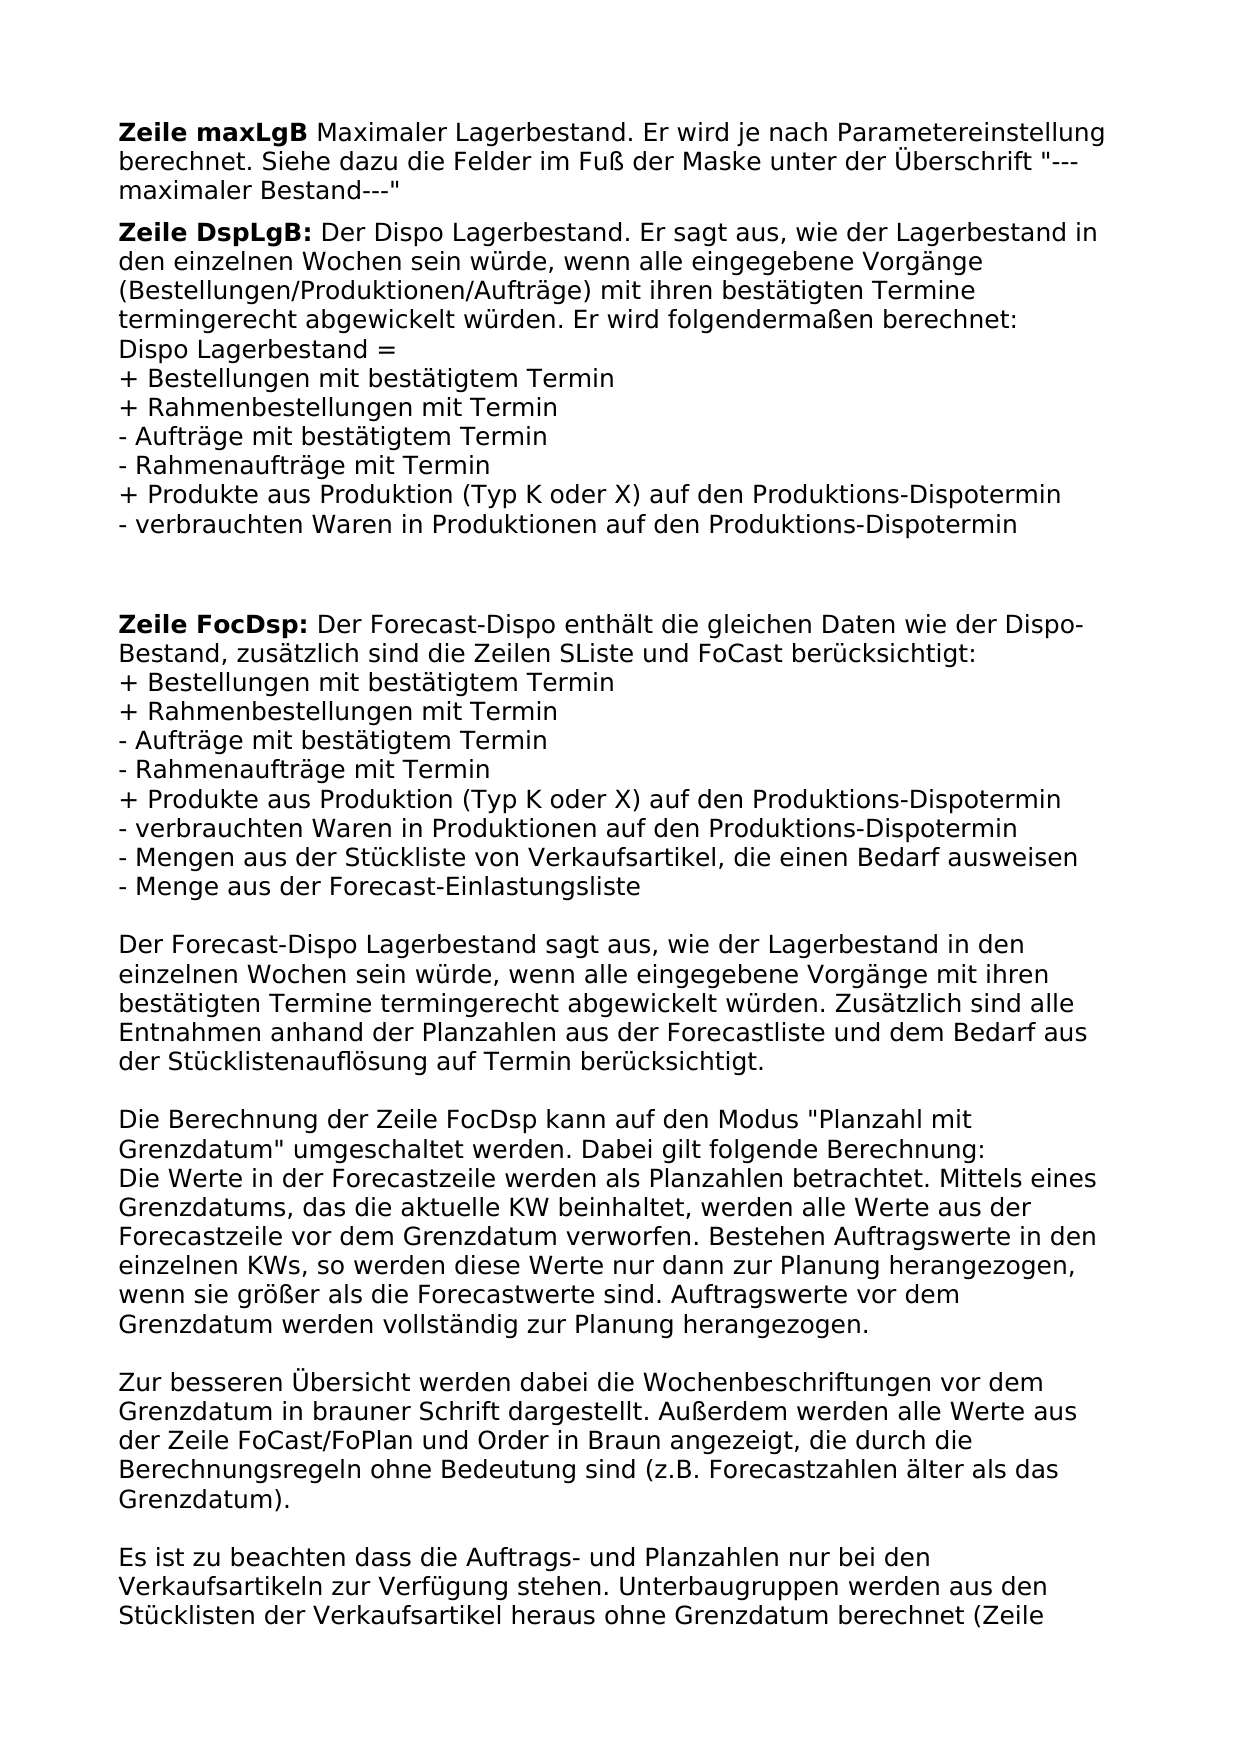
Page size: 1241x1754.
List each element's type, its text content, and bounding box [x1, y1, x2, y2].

text Zeile DspLgB: Der Dispo Lagerbestand. Er sagt aus, wie der Lagerbestand in den einzelnen Wochen sein würde, wenn alle eingegebene Vorgänge (Bestellungen/Produktionen/Aufträge) mit ihren bestätigten Termine termingerecht abgewickelt würden. Er wird folgendermaßen berechnet: Dispo Lagerbestand = + Bestellungen mit bestätigtem Termin + Rahmenbestellungen mit Termin - Aufträge mit bestätigtem Termin - Rahmenaufträge mit Termin + Produkte aus Produktion (Typ K oder X) auf den Produktions-Dispotermin - verbrauchten Waren in Produktionen auf den Produktions-Dispotermin [118, 218, 1122, 597]
text Zeile maxLgB Maximaler Lagerbestand. Er wird je nach Parametereinstellung berechnet. Siehe dazu die Felder im Fuß der Maske unter der Überschrift "---maximaler Bestand---" [118, 118, 1122, 206]
text Zeile FocDsp: Der Forecast-Dispo enthält die gleichen Daten wie der Dispo-Bestand, zusätzlich sind die Zeilen SListe und FoCast berücksichtigt: + Bestellungen mit bestätigtem Termin + Rahmenbestellungen mit Termin - Aufträge mit bestätigtem Termin - Rahmenaufträge mit Termin + Produkte aus Produktion (Typ K oder X) auf den Produktions-Dispotermin - verbrauchten Waren in Produktionen auf den Produktions-Dispotermin - Mengen aus der Stückliste von Verkaufsartikel, die einen Bedarf ausweisen - Menge aus der Forecast-Einlastungsliste Der Forecast-Dispo Lagerbestand sagt aus, wie der Lagerbestand in den einzelnen Wochen sein würde, wenn alle eingegebene Vorgänge mit ihren bestätigten Termine termingerecht abgewickelt würden. Zusätzlich sind alle Entnahmen anhand der Planzahlen aus der Forecastliste und dem Bedarf aus der Stücklistenauflösung auf Termin berücksichtigt. Die Berechnung der Zeile FocDsp kann auf den Modus "Planzahl mit Grenzdatum" umgeschaltet werden. Dabei gilt folgende Berechnung: Die Werte in der Forecastzeile werden als Planzahlen betrachtet. Mittels eines Grenzdatums, das die aktuelle KW beinhaltet, werden alle Werte aus der Forecastzeile vor dem Grenzdatum verworfen. Bestehen Auftragswerte in den einzelnen KWs, so werden diese Werte nur dann zur Planung herangezogen, wenn sie größer als die Forecastwerte sind. Auftragswerte vor dem Grenzdatum werden vollständig zur Planung herangezogen. Zur besseren Übersicht werden dabei die Wochenbeschriftungen vor dem Grenzdatum in brauner Schrift dargestellt. Außerdem werden alle Werte aus der Zeile FoCast/FoPlan und Order in Braun angezeigt, die durch die Berechnungsregeln ohne Bedeutung sind (z.B. Forecastzahlen älter als das Grenzdatum). Es ist zu beachten dass die Auftrags- und Planzahlen nur bei den Verkaufsartikeln zur Verfügung stehen. Unterbaugruppen werden aus den Stücklisten der Verkaufsartikel heraus ohne Grenzdatum berechnet (Zeile [118, 610, 1122, 1631]
